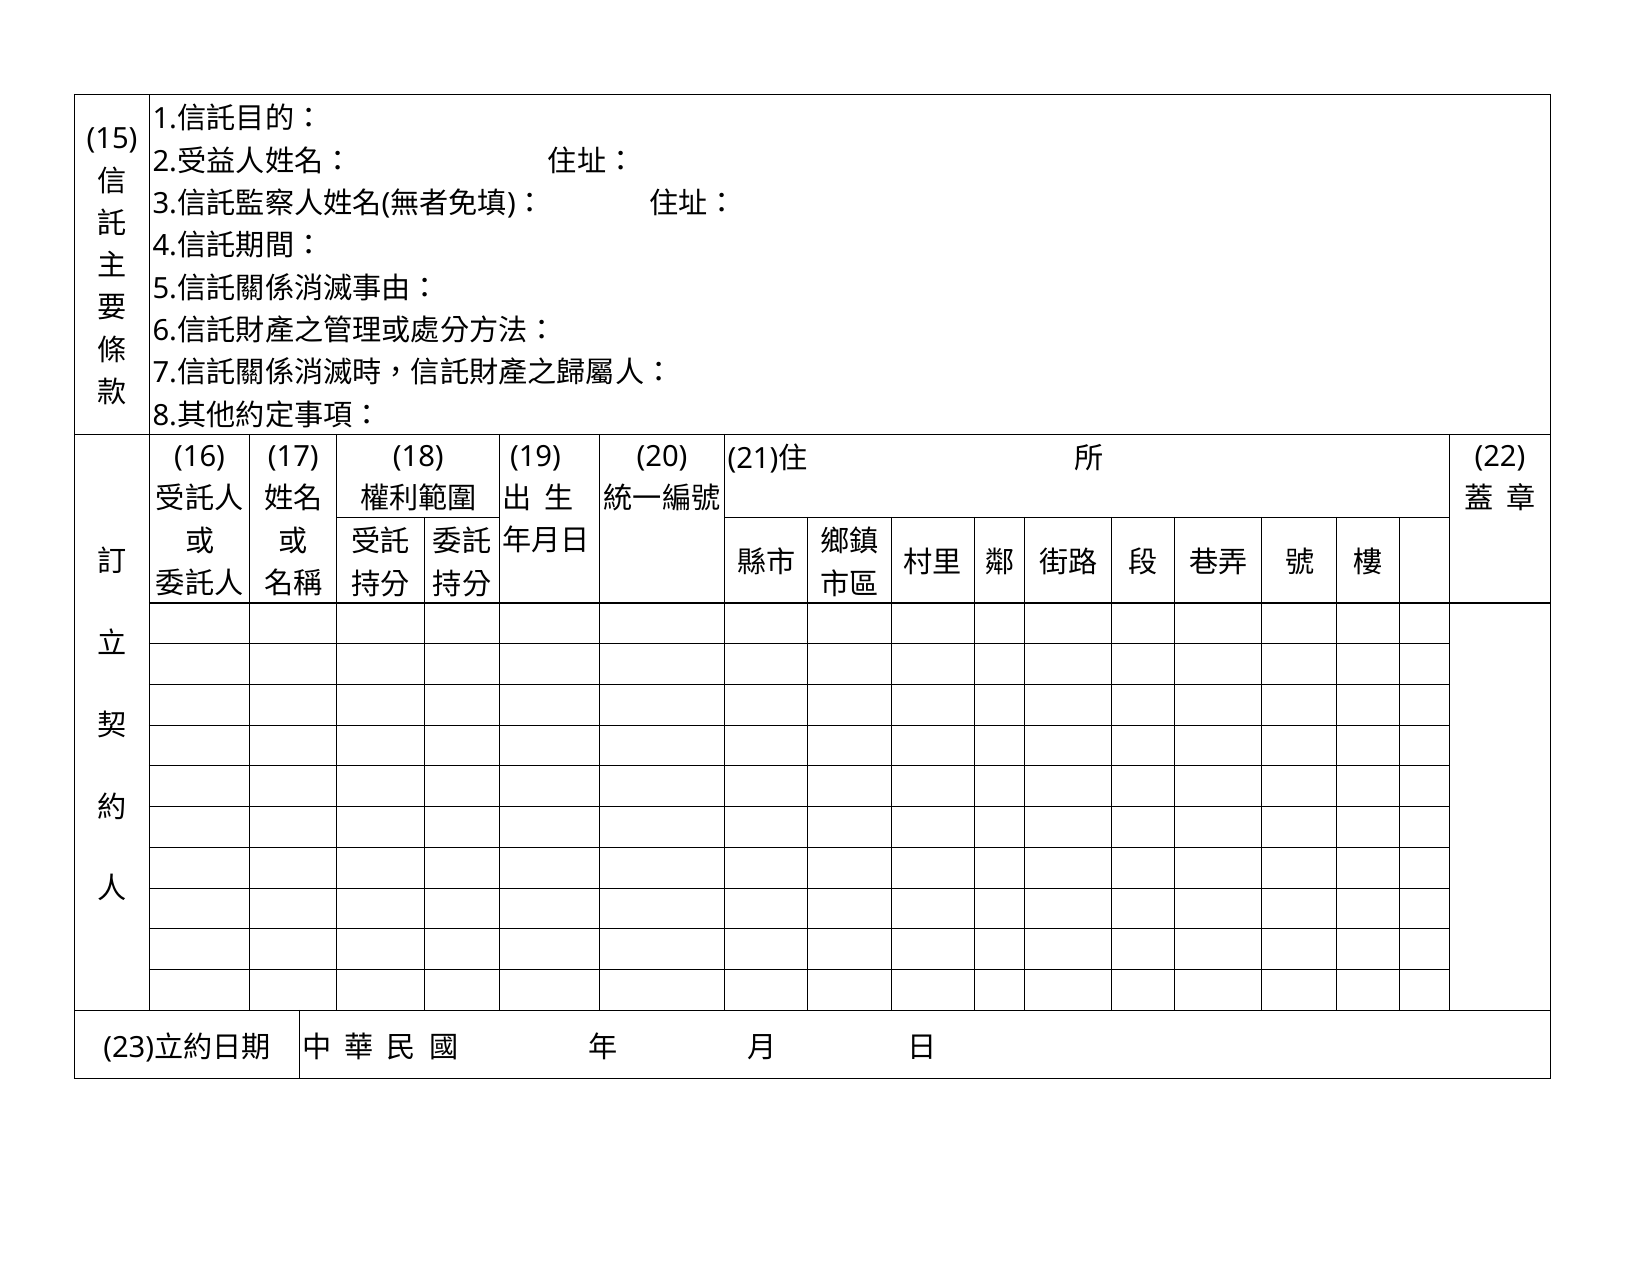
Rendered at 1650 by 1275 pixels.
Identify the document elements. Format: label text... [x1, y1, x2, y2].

table_cell [975, 766, 1024, 806]
table_cell (15) 信 託 主 要 條 款 [75, 95, 149, 434]
table_cell [1337, 929, 1399, 969]
table_cell [1112, 848, 1174, 888]
table_cell [1112, 889, 1174, 928]
table_cell (19) 出 生 年月日 [500, 435, 599, 602]
table_cell [1262, 848, 1336, 888]
table_cell [892, 685, 974, 725]
table_cell [975, 604, 1024, 643]
table_cell [1112, 929, 1174, 969]
table_cell [725, 807, 807, 847]
table_cell [1400, 518, 1449, 602]
table_cell [1400, 929, 1449, 969]
table_cell [1112, 766, 1174, 806]
table_cell [337, 929, 424, 969]
table_cell [150, 889, 249, 928]
table_cell [1262, 970, 1336, 1010]
table_cell 巷弄 [1175, 518, 1261, 602]
table_cell [1262, 766, 1336, 806]
table_cell [1400, 726, 1449, 765]
table_cell [337, 726, 424, 765]
table_cell [892, 807, 974, 847]
table_cell (20) 統一編號 [600, 435, 724, 602]
table_cell [725, 766, 807, 806]
table_cell [808, 848, 891, 888]
table_cell [1025, 848, 1111, 888]
table_cell [425, 929, 499, 969]
table_cell [500, 929, 599, 969]
table_cell [1262, 929, 1336, 969]
table_cell [425, 726, 499, 765]
table_cell [892, 644, 974, 684]
table_cell [1175, 766, 1261, 806]
table_cell [1400, 848, 1449, 888]
table_cell [1337, 604, 1399, 643]
table_cell [1025, 929, 1111, 969]
table_cell [1400, 970, 1449, 1010]
table_cell [600, 726, 724, 765]
table_cell [1025, 604, 1111, 643]
table_cell [808, 726, 891, 765]
table_cell [150, 807, 249, 847]
table_cell [425, 604, 499, 643]
table_cell [725, 970, 807, 1010]
table_cell [1337, 726, 1399, 765]
table_cell [1450, 604, 1550, 1010]
table_cell [250, 644, 336, 684]
table_cell [250, 889, 336, 928]
table_cell [150, 848, 249, 888]
table_cell [808, 644, 891, 684]
table_cell [892, 766, 974, 806]
table_cell [892, 889, 974, 928]
table_cell [725, 644, 807, 684]
table_cell [725, 848, 807, 888]
table_cell [1175, 726, 1261, 765]
table_cell [808, 604, 891, 643]
table_cell 中 華 民 國 年 月 日 [300, 1011, 1550, 1078]
table_cell [1025, 685, 1111, 725]
table_cell 縣市 [725, 518, 807, 602]
table_cell [337, 644, 424, 684]
table_cell (17) 姓名 或 名稱 [250, 435, 336, 602]
table_cell [1112, 807, 1174, 847]
table_cell [500, 726, 599, 765]
table_cell [425, 889, 499, 928]
table_cell [725, 929, 807, 969]
table_cell 段 [1112, 518, 1174, 602]
table_cell (16) 受託人 或 委託人 [150, 435, 249, 602]
table_cell [150, 644, 249, 684]
table_cell [150, 726, 249, 765]
table_cell [725, 685, 807, 725]
table_cell [500, 644, 599, 684]
table_cell [1337, 807, 1399, 847]
table_cell 受託持分 [337, 518, 424, 602]
table_cell [1337, 766, 1399, 806]
table_cell [808, 766, 891, 806]
table_cell [337, 970, 424, 1010]
table_cell [337, 685, 424, 725]
table_cell [500, 604, 599, 643]
table_cell (22) 蓋 章 [1450, 435, 1550, 602]
table_cell [975, 929, 1024, 969]
table_cell [337, 604, 424, 643]
table_cell [1337, 685, 1399, 725]
table_cell [1262, 604, 1336, 643]
table_cell (23)立約日期 [75, 1011, 299, 1078]
table_cell [1175, 929, 1261, 969]
table_cell [1025, 726, 1111, 765]
table_cell [1112, 726, 1174, 765]
table_cell [250, 604, 336, 643]
table_cell [725, 604, 807, 643]
table_cell 鄰 [975, 518, 1024, 602]
table_cell [425, 685, 499, 725]
table_cell [1337, 889, 1399, 928]
table_cell [1112, 685, 1174, 725]
table_cell [808, 929, 891, 969]
table_cell [250, 766, 336, 806]
table_cell [1175, 889, 1261, 928]
table_cell (21)住 所 [725, 435, 1449, 517]
table_cell [725, 726, 807, 765]
table_cell [808, 685, 891, 725]
table_cell [892, 848, 974, 888]
table_cell [1112, 644, 1174, 684]
table_cell [600, 685, 724, 725]
table_cell [975, 726, 1024, 765]
table_cell [1400, 807, 1449, 847]
table_cell [425, 766, 499, 806]
table_cell 村里 [892, 518, 974, 602]
table_cell [1175, 685, 1261, 725]
table_cell [1175, 848, 1261, 888]
table_cell [892, 929, 974, 969]
table_cell [1262, 889, 1336, 928]
table_cell [975, 644, 1024, 684]
table_cell 號 [1262, 518, 1336, 602]
table_cell 信託目的： 受益人姓名： 住址： 信託監察人姓名(無者免填)： 住址： 信託期間： 信託關係消滅事由： 信託財產之管理或處分方法： 信託關係消滅時，信託財產之歸屬人： 其他約定事項： [150, 95, 1550, 434]
table_cell [600, 929, 724, 969]
table_cell [600, 889, 724, 928]
table_cell [500, 685, 599, 725]
table_cell [975, 848, 1024, 888]
table_cell [500, 766, 599, 806]
table_cell [250, 726, 336, 765]
table_cell 街路 [1025, 518, 1111, 602]
table_cell [250, 685, 336, 725]
table_cell [250, 807, 336, 847]
table_cell [1175, 644, 1261, 684]
table_cell [1262, 807, 1336, 847]
table_cell [1400, 685, 1449, 725]
table_cell [1025, 970, 1111, 1010]
table_cell [150, 766, 249, 806]
table_cell [1025, 766, 1111, 806]
table_cell [975, 889, 1024, 928]
table_cell [500, 848, 599, 888]
table_cell [500, 807, 599, 847]
table_cell [1262, 726, 1336, 765]
table_cell 鄉鎮 市區 [808, 518, 891, 602]
table_cell [1400, 644, 1449, 684]
table_cell [975, 970, 1024, 1010]
table_cell [725, 889, 807, 928]
table_cell [808, 889, 891, 928]
table_cell [337, 766, 424, 806]
table_cell [1337, 848, 1399, 888]
table_cell [150, 604, 249, 643]
table_cell 委託持分 [425, 518, 499, 602]
table_cell [337, 848, 424, 888]
table_cell [500, 970, 599, 1010]
table_cell [600, 766, 724, 806]
table_cell [1175, 604, 1261, 643]
table_cell [1262, 644, 1336, 684]
table_cell [892, 970, 974, 1010]
table_cell [1112, 604, 1174, 643]
table_cell [1400, 889, 1449, 928]
table_cell [337, 807, 424, 847]
table_cell [1175, 807, 1261, 847]
table_cell [975, 685, 1024, 725]
table_cell [1112, 970, 1174, 1010]
table_cell [1337, 644, 1399, 684]
table_cell [150, 970, 249, 1010]
table_cell [600, 807, 724, 847]
table_cell [1175, 970, 1261, 1010]
table_cell [600, 604, 724, 643]
table_cell [425, 644, 499, 684]
table_cell [250, 848, 336, 888]
table_cell 樓 [1337, 518, 1399, 602]
table_cell [808, 970, 891, 1010]
table_cell [600, 970, 724, 1010]
table_cell [500, 889, 599, 928]
table_cell [1262, 685, 1336, 725]
table_cell [425, 970, 499, 1010]
table_cell [1400, 604, 1449, 643]
table_cell [250, 970, 336, 1010]
table_cell [1400, 766, 1449, 806]
table_cell [150, 685, 249, 725]
table_cell [250, 929, 336, 969]
table_cell [425, 807, 499, 847]
table_cell (18) 權利範圍 [337, 435, 499, 517]
table_cell [1337, 970, 1399, 1010]
table_cell [425, 848, 499, 888]
table_cell [975, 807, 1024, 847]
table_cell [1025, 644, 1111, 684]
table_cell [892, 726, 974, 765]
table_cell [808, 807, 891, 847]
table_cell [600, 848, 724, 888]
table_cell [150, 929, 249, 969]
table_cell 訂 立 契 約 人 [75, 435, 149, 1010]
table_cell [892, 604, 974, 643]
table_cell [600, 644, 724, 684]
table_cell [1025, 807, 1111, 847]
table_cell [1025, 889, 1111, 928]
table_cell [337, 889, 424, 928]
